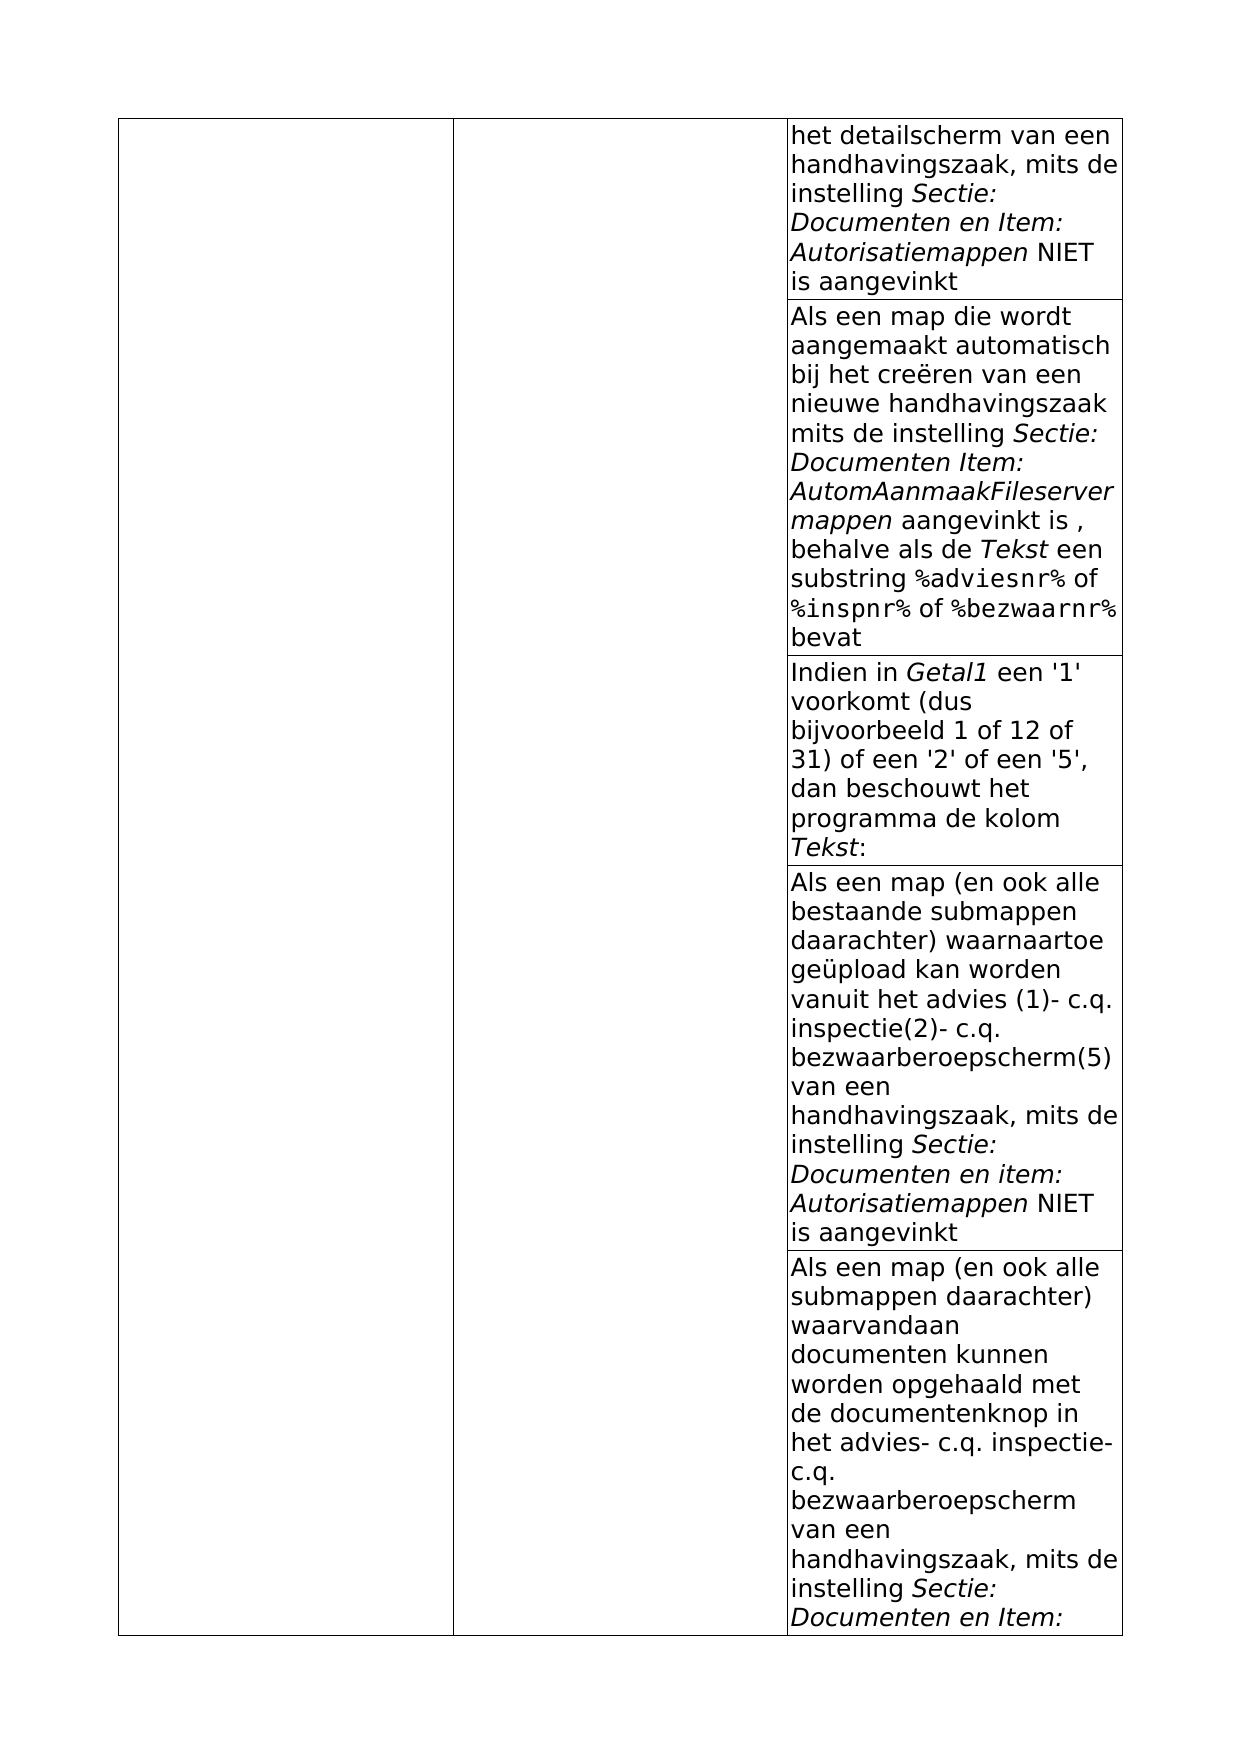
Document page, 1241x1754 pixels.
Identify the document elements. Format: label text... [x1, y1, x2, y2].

table_cell Als een map die wordt aangemaakt automatisch bij het creëren van een nieuwe handhavingszaak mits de instelling Sectie: Documenten Item: AutomAanmaakFileservermappen aangevinkt is , behalve als de Tekst een substring %adviesnr% of %inspnr% of %bezwaarnr% bevat [788, 300, 1122, 655]
table_cell het detailscherm van een handhavingszaak, mits de instelling Sectie: Documenten en Item: Autorisatiemappen NIET is aangevinkt [788, 119, 1122, 299]
table_cell [119, 119, 453, 1635]
table_cell Als een map (en ook alle bestaande submappen daarachter) waarnaartoe geüpload kan worden vanuit het advies (1)- c.q. inspectie(2)- c.q. bezwaarberoepscherm(5) van een handhavingszaak, mits de instelling Sectie: Documenten en item: Autorisatiemappen NIET is aangevinkt [788, 866, 1122, 1250]
table_cell Als een map (en ook alle submappen daarachter) waarvandaan documenten kunnen worden opgehaald met de documentenknop in het advies- c.q. inspectie- c.q. bezwaarberoepscherm van een handhavingszaak, mits de instelling Sectie: Documenten en Item: [788, 1251, 1122, 1635]
table_cell Indien in Getal1 een '1' voorkomt (dus bijvoorbeeld 1 of 12 of 31) of een '2' of een '5', dan beschouwt het programma de kolom Tekst: [788, 656, 1122, 865]
table_cell [454, 119, 787, 1635]
